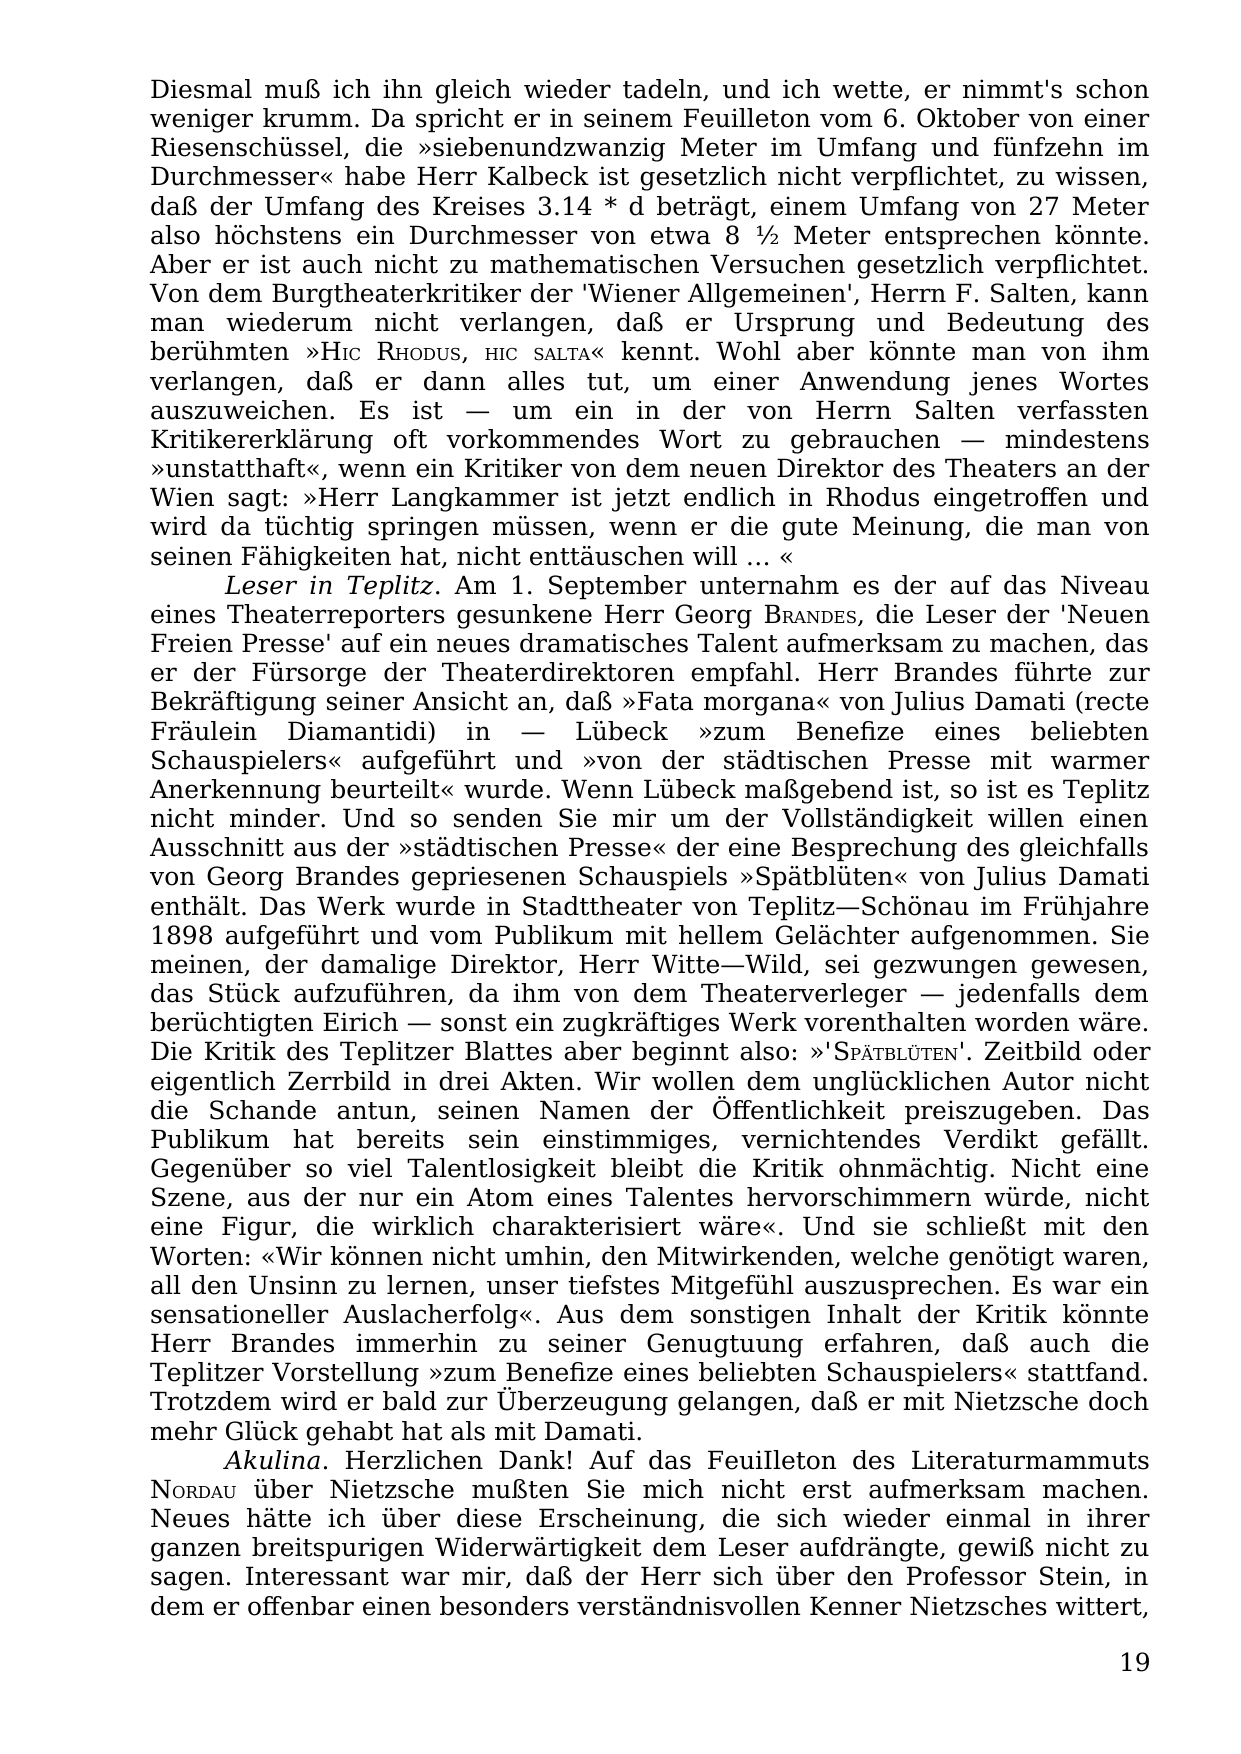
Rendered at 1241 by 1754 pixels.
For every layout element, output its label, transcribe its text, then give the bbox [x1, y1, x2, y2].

text Leser in Teplitz. Am 1. September unternahm es der auf das Niveau eines Theaterreporters gesunkene Herr Georg Brandes, die Leser der 'Neuen Freien Presse' auf ein neues dramatisches Talent aufmerksam zu machen, das er der Fürsorge der Theaterdirektoren empfahl. Herr Brandes führte zur Bekräftigung seiner Ansicht an, daß »Fata morgana« von Julius Damati (recte Fräulein Diamantidi) in — Lübeck »zum Benefize eines beliebten Schauspielers« aufgeführt und »von der städtischen Presse mit warmer Anerkennung beurteilt« wurde. Wenn Lübeck maßgebend ist, so ist es Teplitz nicht minder. Und so senden Sie mir um der Vollständigkeit willen einen Ausschnitt aus der »städtischen Presse« der eine Besprechung des gleichfalls von Georg Brandes gepriesenen Schauspiels »Spätblüten« von Julius Damati enthält. Das Werk wurde in Stadttheater von Teplitz—Schönau im Frühjahre 1898 aufgeführt und vom Publikum mit hellem Gelächter aufgenommen. Sie meinen, der damalige Direktor, Herr Witte—Wild, sei gezwungen gewesen, das Stück aufzuführen, da ihm von dem Theaterverleger — jedenfalls dem berüchtigten Eirich — sonst ein zugkräftiges Werk vorenthalten worden wäre. Die Kritik des Teplitzer Blattes aber beginnt also: »'Spätblüten'. Zeitbild oder eigentlich Zerrbild in drei Akten. Wir wollen dem unglücklichen Autor nicht die Schande antun, seinen Namen der Öffentlichkeit preiszugeben. Das Publikum hat bereits sein einstimmiges, vernichtendes Verdikt gefällt. Gegenüber so viel Talentlosigkeit bleibt die Kritik ohnmächtig. Nicht eine Szene, aus der nur ein Atom eines Talentes hervorschimmern würde, nicht eine Figur, die wirklich charakterisiert wäre«. Und sie schließt mit den Worten: «Wir können nicht umhin, den Mitwirkenden, welche genötigt waren, all den Unsinn zu lernen, unser tiefstes Mitgefühl auszusprechen. Es war ein sensationeller Auslacherfolg«. Aus dem sonstigen Inhalt der Kritik könnte Herr Brandes immerhin zu seiner Genugtuung erfahren, daß auch die Teplitzer Vorstellung »zum Benefize eines beliebten Schauspielers« stattfand. Trotzdem wird er bald zur Überzeugung gelangen, daß er mit Nietzsche doch mehr Glück gehabt hat als mit Damati. [150, 571, 1151, 1446]
text Akulina. Herzlichen Dank! Auf das FeuiIleton des Literaturmammuts Nordau über Nietzsche mußten Sie mich nicht erst aufmerksam machen. Neues hätte ich über diese Erscheinung, die sich wieder einmal in ihrer ganzen breitspurigen Widerwärtigkeit dem Leser aufdrängte, gewiß nicht zu sagen. Interessant war mir, daß der Herr sich über den Professor Stein, in dem er offenbar einen besonders verständnisvollen Kenner Nietzsches wittert, [150, 1446, 1151, 1621]
text Diesmal muß ich ihn gleich wieder tadeln, und ich wette, er nimmt's schon weniger krumm. Da spricht er in seinem Feuilleton vom 6. Oktober von einer Riesenschüssel, die »siebenundzwanzig Meter im Umfang und fünfzehn im Durchmesser« habe Herr Kalbeck ist gesetzlich nicht verpflichtet, zu wissen, daß der Umfang des Kreises 3.14 * d beträgt, einem Umfang von 27 Meter also höchstens ein Durchmesser von etwa 8 ½ Meter entsprechen könnte. Aber er ist auch nicht zu mathematischen Versuchen gesetzlich verpflichtet. Von dem Burgtheaterkritiker der 'Wiener Allgemeinen', Herrn F. Salten, kann man wiederum nicht verlangen, daß er Ursprung und Bedeutung des berühmten »Hic Rhodus, hic salta« kennt. Wohl aber könnte man von ihm verlangen, daß er dann alles tut, um einer Anwendung jenes Wortes auszuweichen. Es ist — um ein in der von Herrn Salten verfassten Kritikererklärung oft vorkommendes Wort zu gebrauchen — mindestens »unstatthaft«, wenn ein Kritiker von dem neuen Direktor des Theaters an der Wien sagt: »Herr Langkammer ist jetzt endlich in Rhodus eingetroffen und wird da tüchtig springen müssen, wenn er die gute Meinung, die man von seinen Fähigkeiten hat, nicht enttäuschen will … « [150, 75, 1151, 571]
